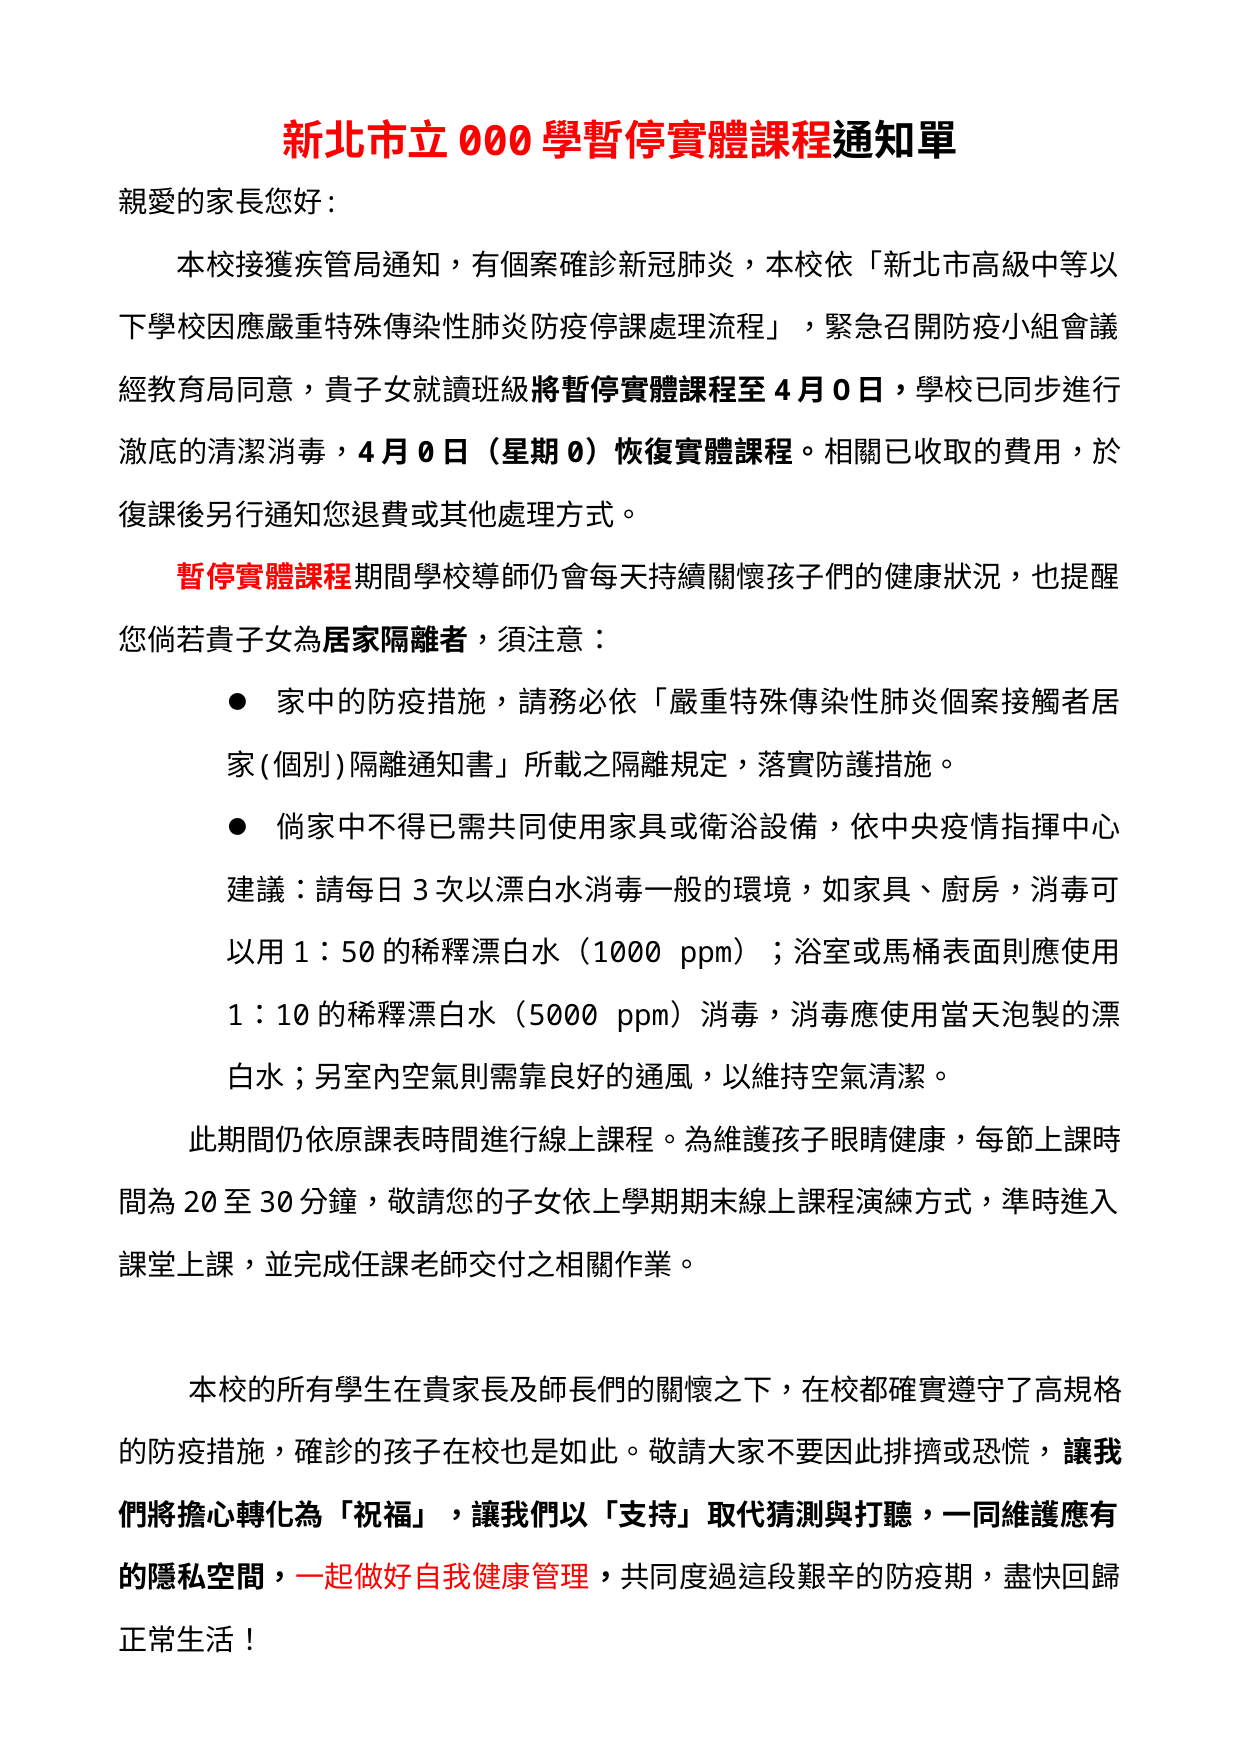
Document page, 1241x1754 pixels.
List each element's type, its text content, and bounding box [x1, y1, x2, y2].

text 本校接獲疾管局通知，有個案確診新冠肺炎，本校依「新北市高級中等以下學校因應嚴重特殊傳染性肺炎防疫停課處理流程」，緊急召開防疫小組會議，經教育局同意，貴子女就讀班級將暫停實體課程至4月O日，學校已同步進行澈底的清潔消毒，4月0日（星期0）恢復實體課程。相關已收取的費用，於復課後另行通知您退費或其他處理方式。 [118, 221, 1122, 533]
text 本校的所有學生在貴家長及師長們的關懷之下，在校都確實遵守了高規格的防疫措施，確診的孩子在校也是如此。敬請大家不要因此排擠或恐慌，讓我們將擔心轉化為「祝福」，讓我們以「支持」取代猜測與打聽，一同維護應有的隱私空間，一起做好自我健康管理，共同度過這段艱辛的防疫期，盡快回歸正常生活！ [118, 1346, 1122, 1658]
text 暫停實體課程期間學校導師仍會每天持續關懷孩子們的健康狀況，也提醒您倘若貴子女為居家隔離者，須注意： [118, 533, 1122, 658]
text 此期間仍依原課表時間進行線上課程。為維護孩子眼睛健康，每節上課時間為20至30分鐘，敬請您的子女依上學期期末線上課程演練方式，準時進入課堂上課，並完成任課老師交付之相關作業。 [118, 1096, 1122, 1283]
list 家中的防疫措施，請務必依「嚴重特殊傳染性肺炎個案接觸者居家(個別)隔離通知書」所載之隔離規定，落實防護措施。 [226, 658, 1122, 783]
text 親愛的家長您好: [118, 158, 1122, 221]
list 倘家中不得已需共同使用家具或衛浴設備，依中央疫情指揮中心建議：請每日3次以漂白水消毒一般的環境，如家具、廚房，消毒可以用1：50的稀釋漂白水（1000 ppm）；浴室或馬桶表面則應使用1：10的稀釋漂白水（5000 ppm）消毒，消毒應使用當天泡製的漂白水；另室內空氣則需靠良好的通風，以維持空氣清潔。 [226, 783, 1122, 1096]
text 新北市立000學暫停實體課程通知單 [118, 96, 1122, 158]
